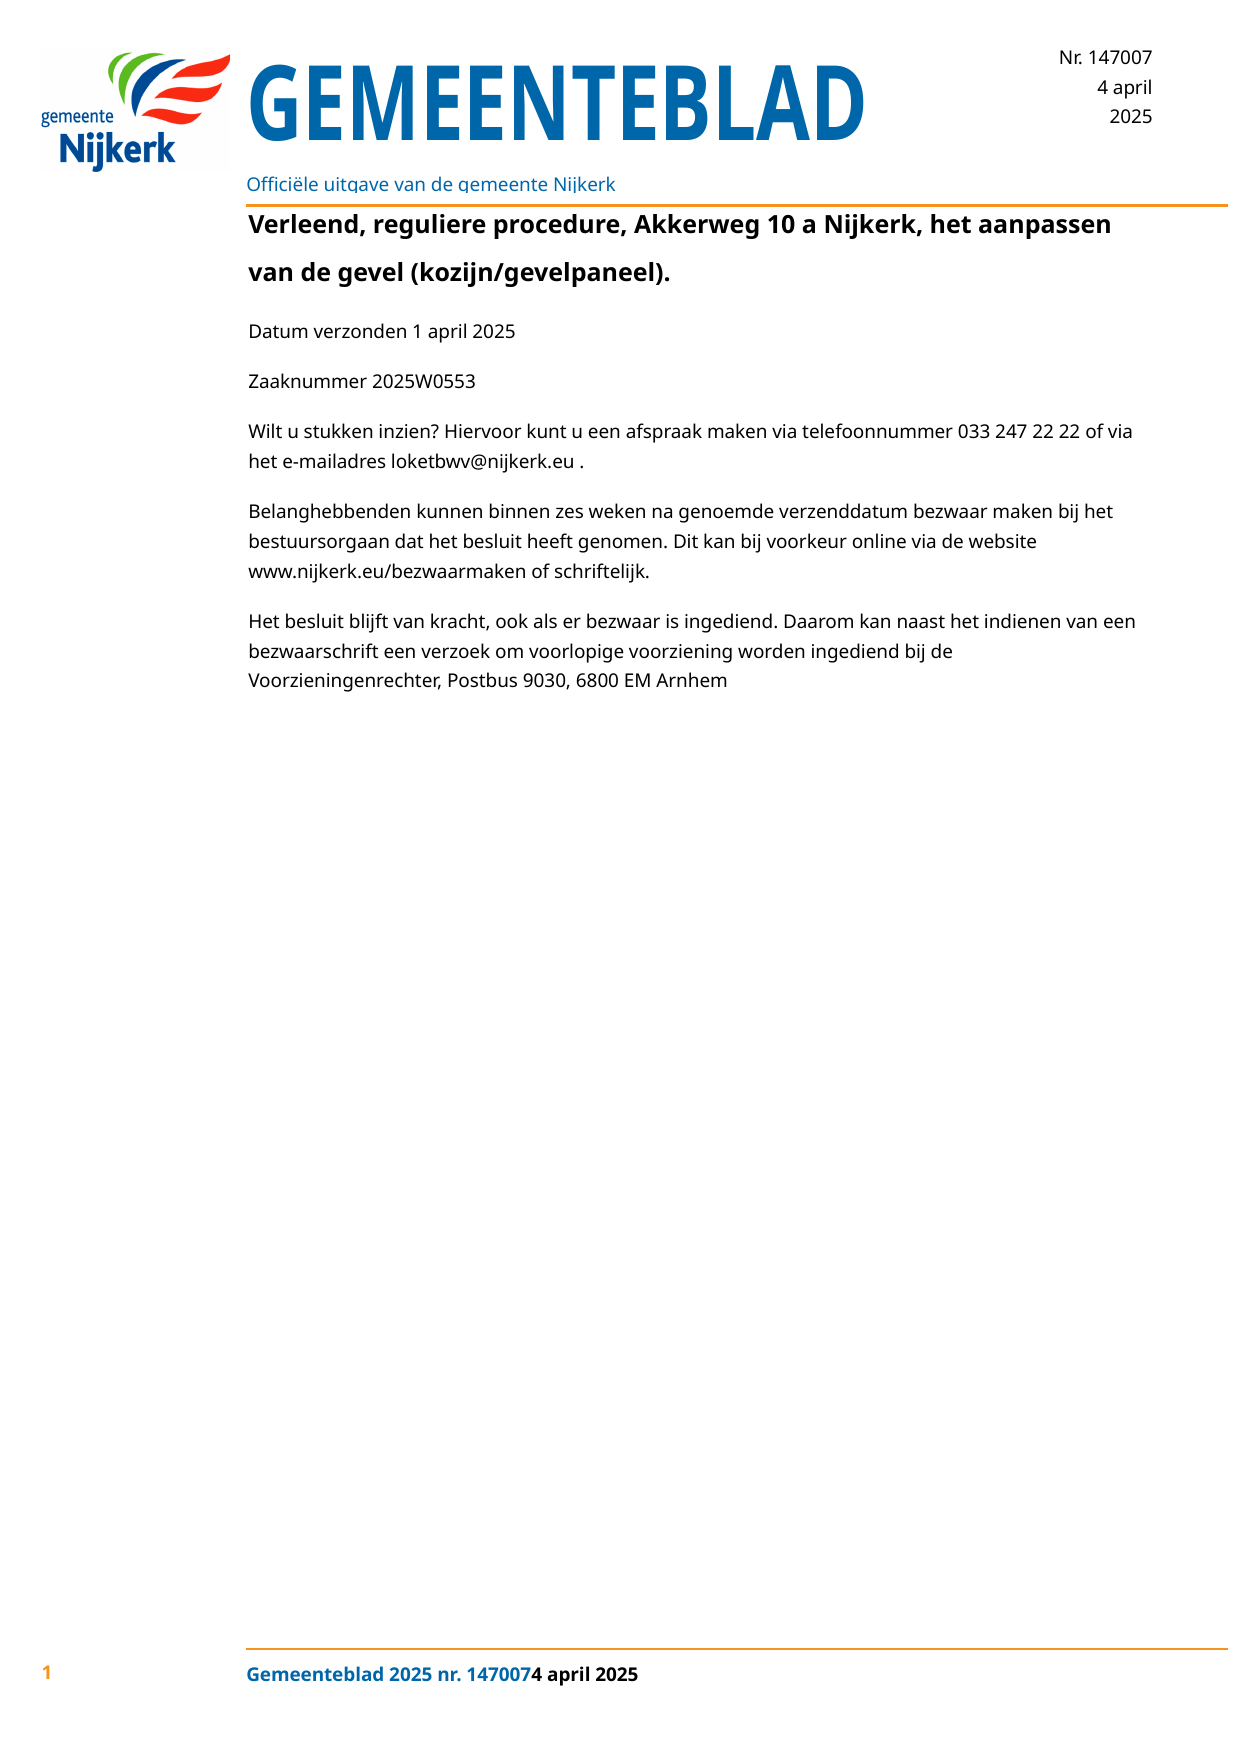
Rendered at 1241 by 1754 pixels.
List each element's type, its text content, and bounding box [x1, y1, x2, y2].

text Belanghebbenden kunnen binnen zes weken na genoemde verzenddatum bezwaar maken bij het bestuursorgaan dat het besluit heeft genomen. Dit kan bij voorkeur online via de website www.nijkerk.eu/bezwaarmaken of schriftelijk. [248, 499, 1152, 584]
picture [41, 47, 231, 172]
text Zaaknummer 2025W0553 [248, 368, 1152, 394]
text Het besluit blijft van kracht, ook als er bezwaar is ingediend. Daarom kan naast het indienen van een bezwaarschrift een verzoek om voorlopige voorziening worden ingediend bij de Voorzieningenrechter, Postbus 9030, 6800 EM Arnhem [248, 608, 1152, 693]
text Verleend, reguliere procedure, Akkerweg 10 a Nijkerk, het aanpassen van de gevel (kozijn/gevelpaneel). [248, 207, 1152, 288]
text Datum verzonden 1 april 2025 [248, 318, 1152, 344]
text Wilt u stukken inzien? Hiervoor kunt u een afspraak maken via telefoonnummer 033 247 22 22 of via het e-mailadres loketbwv@nijkerk.eu . [248, 419, 1152, 474]
